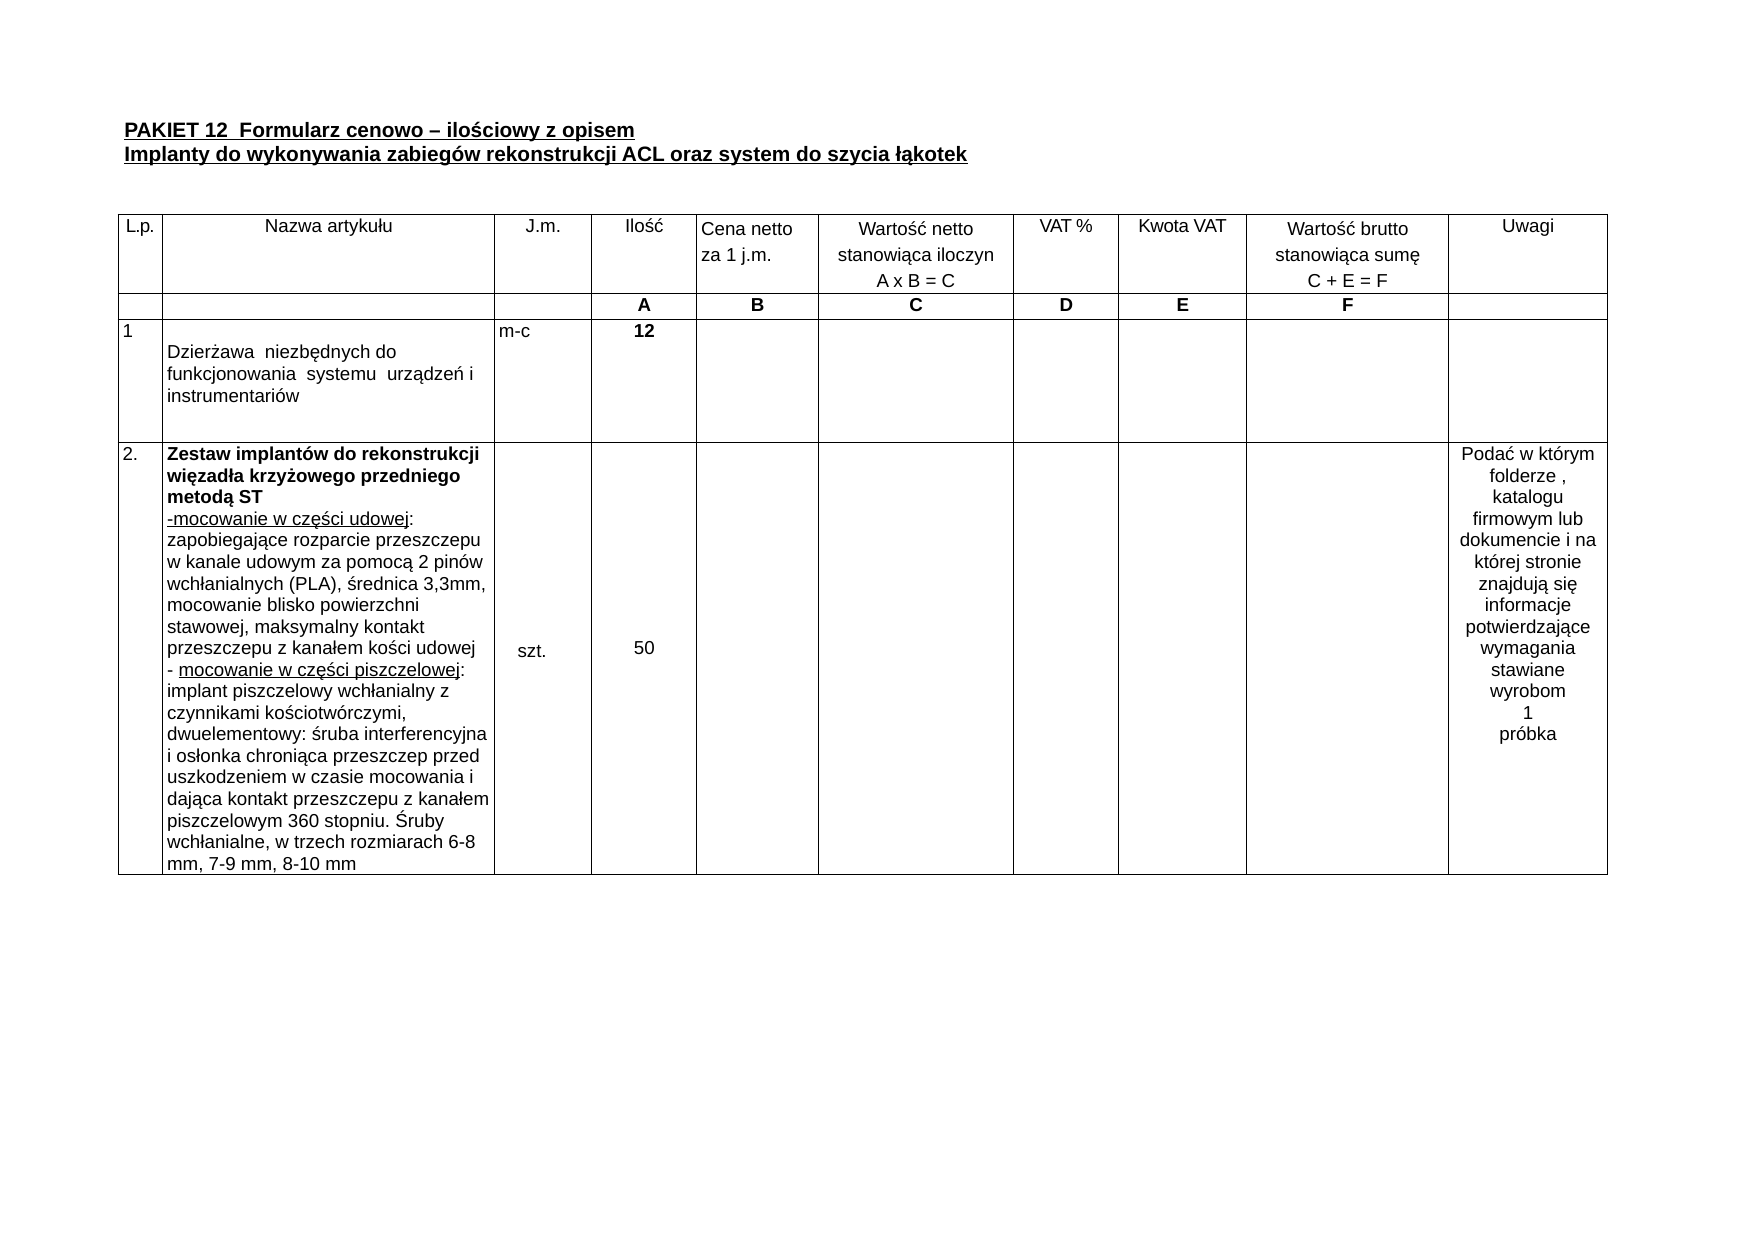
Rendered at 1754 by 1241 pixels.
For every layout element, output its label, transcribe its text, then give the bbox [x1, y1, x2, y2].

table_header J.m. [495, 215, 591, 293]
table_cell [1247, 443, 1448, 874]
text PAKIET 12 Formularz cenowo – ilościowy z opisem [124, 118, 1636, 142]
table_cell [1014, 320, 1118, 442]
table_cell [163, 294, 494, 319]
table_cell 2. [119, 443, 162, 874]
table_cell Dzierżawa niezbędnych do funkcjonowania systemu urządzeń i instrumentariów [163, 320, 494, 442]
table_cell 12 [592, 320, 696, 442]
table_cell [697, 320, 818, 442]
table_header Cena netto za 1 j.m. [697, 215, 818, 293]
table_cell Podać w którym folderze , katalogu firmowym lub dokumencie i na której stronie znajdują się informacje potwierdzające wymagania stawiane wyrobom 1 próbka [1449, 443, 1607, 874]
table_cell m-c [495, 320, 591, 442]
table_header Nazwa artykułu [163, 215, 494, 293]
table_cell [819, 443, 1013, 874]
table_cell [819, 320, 1013, 442]
table_cell A [592, 294, 696, 319]
text Implanty do wykonywania zabiegów rekonstrukcji ACL oraz system do szycia łąkotek [124, 142, 1636, 166]
table_cell [1014, 443, 1118, 874]
table_header Ilość [592, 215, 696, 293]
table_cell [119, 294, 162, 319]
table_cell [697, 443, 818, 874]
table_cell [1119, 443, 1246, 874]
table_cell [1449, 320, 1607, 442]
table_cell B [697, 294, 818, 319]
table_cell [1119, 320, 1246, 442]
table_header Uwagi [1449, 215, 1607, 293]
table_cell [495, 294, 591, 319]
table_cell F [1247, 294, 1448, 319]
table_cell [1449, 294, 1607, 319]
table_cell C [819, 294, 1013, 319]
table_cell [1247, 320, 1448, 442]
table_cell 1 [119, 320, 162, 442]
table_header Kwota VAT [1119, 215, 1246, 293]
table_cell E [1119, 294, 1246, 319]
table_header L.p. [119, 215, 162, 293]
table_header VAT % [1014, 215, 1118, 293]
table_cell szt. [495, 443, 591, 874]
table_cell 50 [592, 443, 696, 874]
table_cell D [1014, 294, 1118, 319]
